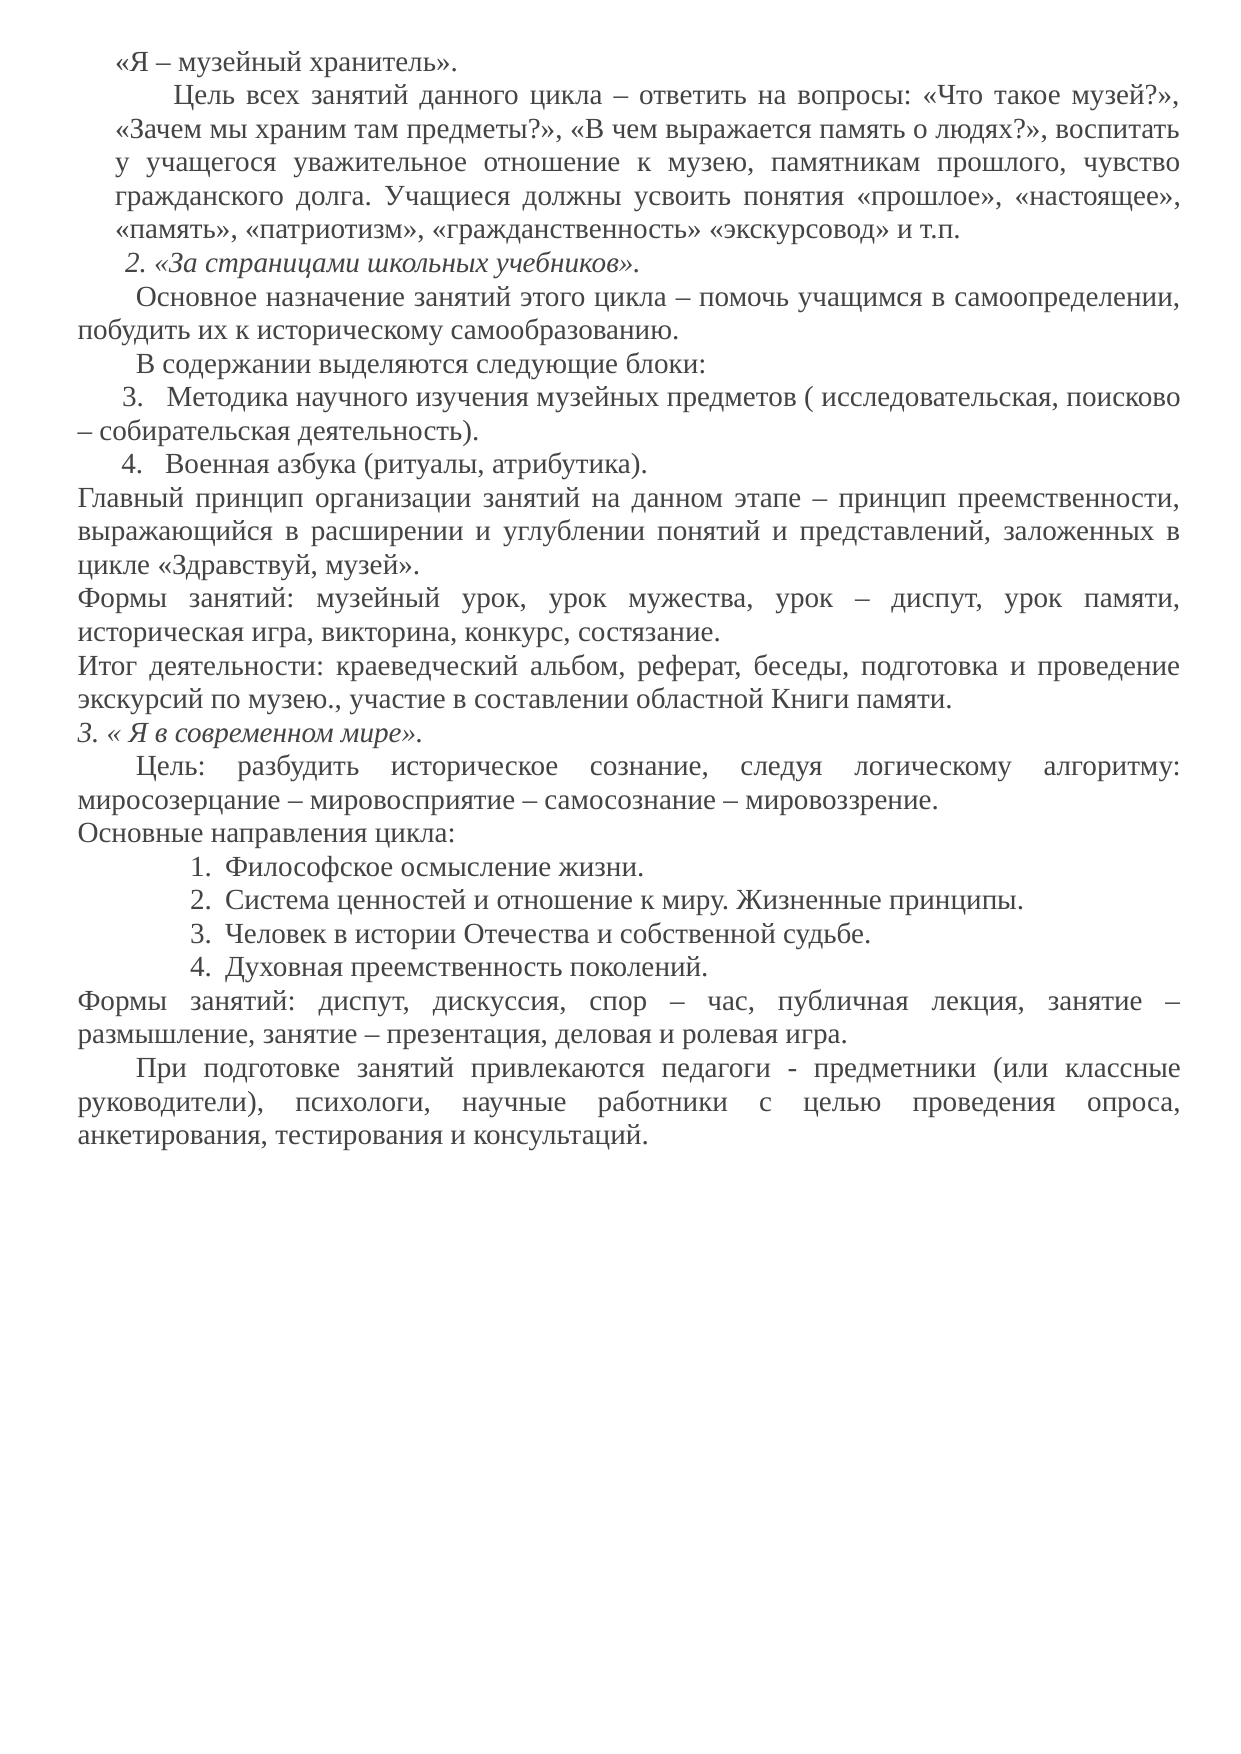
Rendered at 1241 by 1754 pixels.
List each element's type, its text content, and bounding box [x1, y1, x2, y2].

list Философское осмысление жизни. [190, 849, 1182, 882]
text Формы занятий: диспут, дискуссия, спор – час, публичная лекция, занятие – размышление, занятие – презентация, деловая и ролевая игра. [77, 983, 1182, 1050]
text Цель: разбудить историческое сознание, следуя логическому алгоритму: миросозерцание – мировосприятие – самосознание – мировоззрение. [77, 748, 1182, 815]
text «Я – музейный хранитель». [115, 44, 1182, 77]
text 4. Военная азбука (ритуалы, атрибутика). [77, 446, 1182, 480]
list Человек в истории Отечества и собственной судьбе. [190, 916, 1182, 949]
text Итог деятельности: краеведческий альбом, реферат, беседы, подготовка и проведение экскурсий по музею., участие в составлении областной Книги памяти. [77, 648, 1182, 715]
text Основное назначение занятий этого цикла – помочь учащимся в самоопределении, побудить их к историческому самообразованию. [77, 279, 1182, 346]
list Система ценностей и отношение к миру. Жизненные принципы. [190, 882, 1182, 916]
text Главный принцип организации занятий на данном этапе – принцип преемственности, выражающийся в расширении и углублении понятий и представлений, заложенных в цикле «Здравствуй, музей». [77, 480, 1182, 581]
text 3. « Я в современном мире». [77, 715, 1182, 748]
text 2. «За страницами школьных учебников». [115, 245, 1182, 279]
text Основные направления цикла: [77, 815, 1182, 849]
text При подготовке занятий привлекаются педагоги - предметники (или классные руководители), психологи, научные работники с целью проведения опроса, анкетирования, тестирования и консультаций. [77, 1050, 1182, 1151]
text Формы занятий: музейный урок, урок мужества, урок – диспут, урок памяти, историческая игра, викторина, конкурс, состязание. [77, 581, 1182, 648]
text Цель всех занятий данного цикла – ответить на вопросы: «Что такое музей?», «Зачем мы храним там предметы?», «В чем выражается память о людях?», воспитать у учащегося уважительное отношение к музею, памятникам прошлого, чувство гражданского долга. Учащиеся должны усвоить понятия «прошлое», «настоящее», «память», «патриотизм», «гражданственность» «экскурсовод» и т.п. [115, 77, 1182, 245]
text 3. Методика научного изучения музейных предметов ( исследовательская, поисково – собирательская деятельность). [77, 379, 1182, 446]
list Духовная преемственность поколений. [190, 949, 1182, 983]
text В содержании выделяются следующие блоки: [77, 346, 1182, 379]
